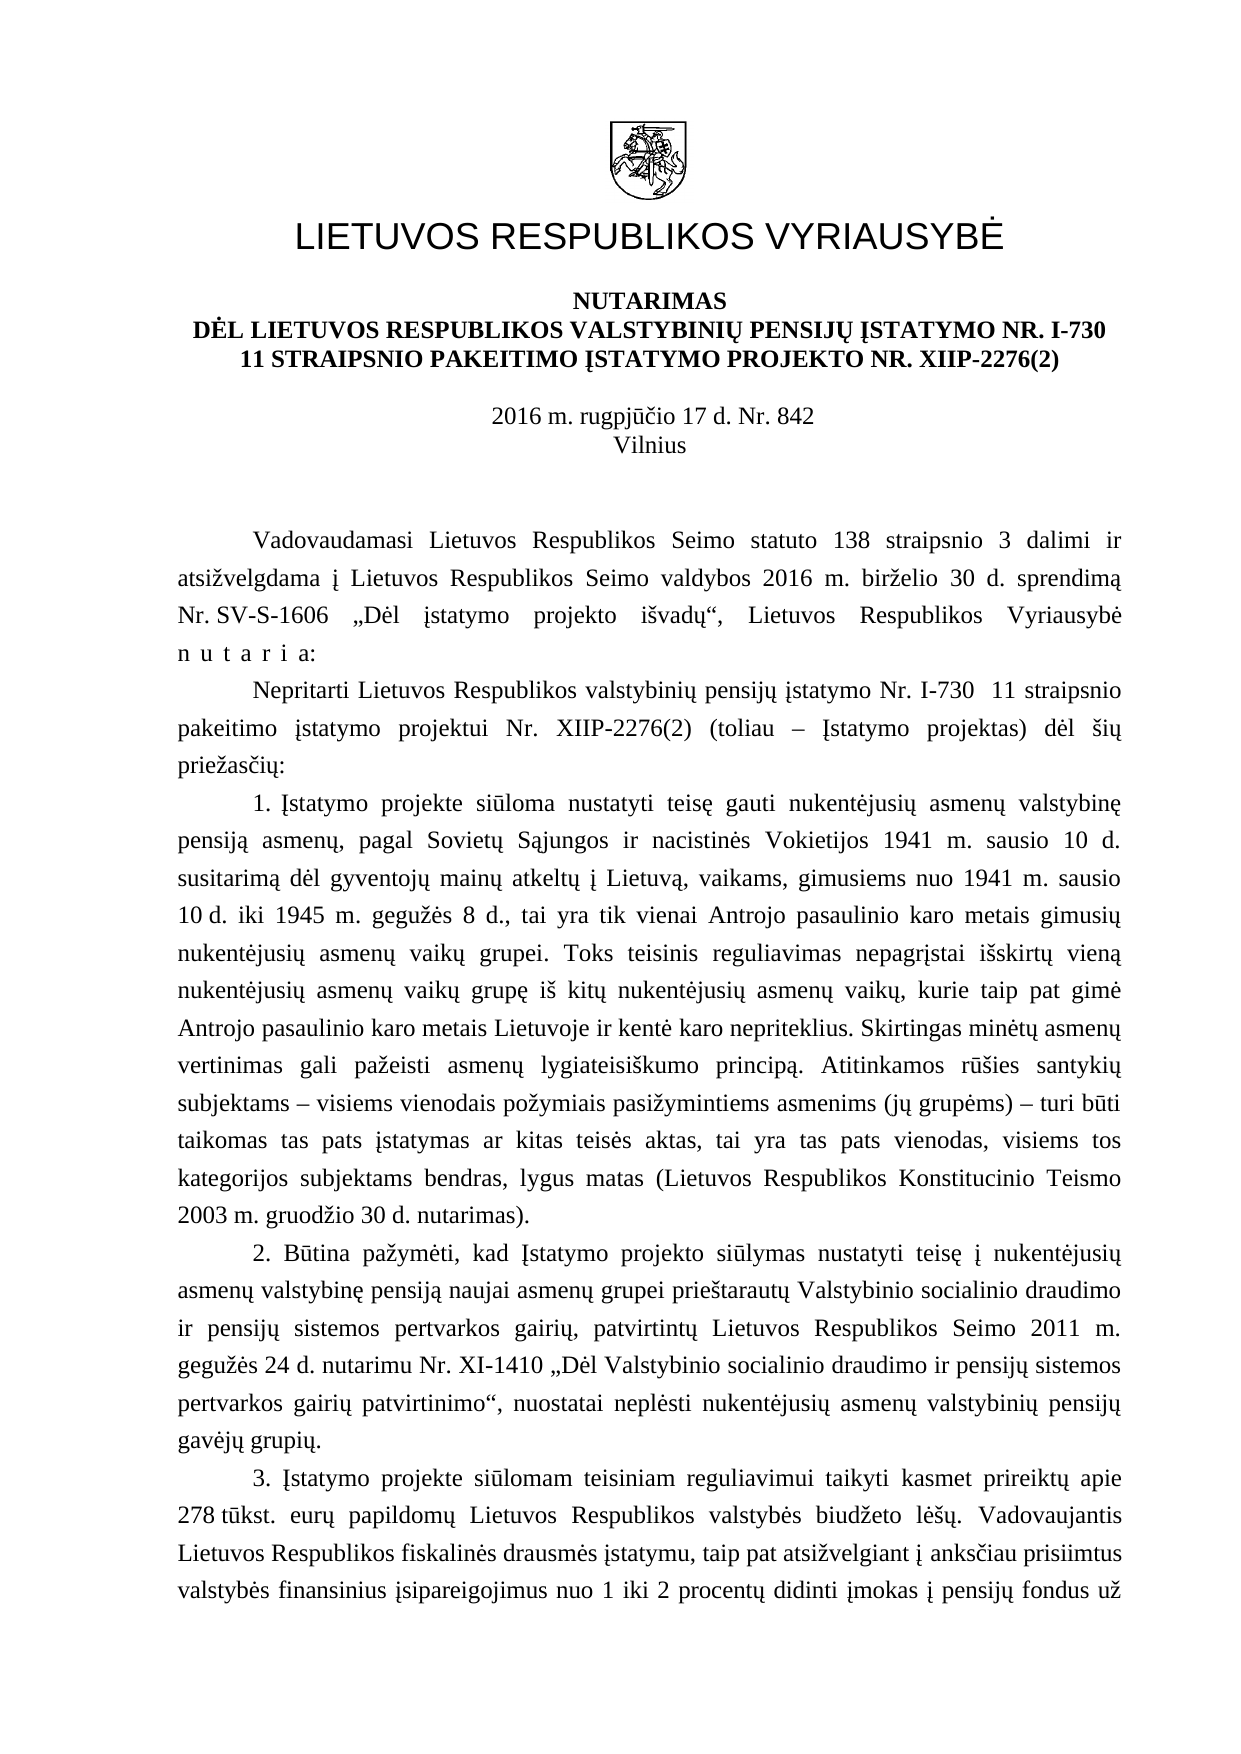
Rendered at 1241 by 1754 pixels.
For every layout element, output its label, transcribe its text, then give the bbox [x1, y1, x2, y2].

text 1. Įstatymo projekte siūloma nustatyti teisę gauti nukentėjusių asmenų valstybinę pensiją asmenų, pagal Sovietų Sąjungos ir nacistinės Vokietijos 1941 m. sausio 10 d. susitarimą dėl gyventojų mainų atkeltų į Lietuvą, vaikams, gimusiems nuo 1941 m. sausio 10 d. iki 1945 m. gegužės 8 d., tai yra tik vienai Antrojo pasaulinio karo metais gimusių nukentėjusių asmenų vaikų grupei. Toks teisinis reguliavimas nepagrįstai išskirtų vieną nukentėjusių asmenų vaikų grupę iš kitų nukentėjusių asmenų vaikų, kurie taip pat gimė Antrojo pasaulinio karo metais Lietuvoje ir kentė karo nepriteklius. Skirtingas minėtų asmenų vertinimas gali pažeisti asmenų lygiateisiškumo principą. Atitinkamos rūšies santykių subjektams – visiems vienodais požymiais pasižymintiems asmenims (jų grupėms) – turi būti taikomas tas pats įstatymas ar kitas teisės aktas, tai yra tas pats vienodas, visiems tos kategorijos subjektams bendras, lygus matas (Lietuvos Respublikos Konstitucinio Teismo 2003 m. gruodžio 30 d. nutarimas). [177, 779, 1122, 1229]
text 2. Būtina pažymėti, kad Įstatymo projekto siūlymas nustatyti teisę į nukentėjusių asmenų valstybinę pensiją naujai asmenų grupei prieštarautų Valstybinio socialinio draudimo ir pensijų sistemos pertvarkos gairių, patvirtintų Lietuvos Respublikos Seimo 2011 m. gegužės 24 d. nutarimu Nr. XI-1410 „Dėl Valstybinio socialinio draudimo ir pensijų sistemos pertvarkos gairių patvirtinimo“, nuostatai neplėsti nukentėjusių asmenų valstybinių pensijų gavėjų grupių. [177, 1229, 1122, 1454]
text Nepritarti Lietuvos Respublikos valstybinių pensijų įstatymo Nr. I-730 11 straipsnio pakeitimo įstatymo projektui Nr. XIIP-2276(2) (toliau – Įstatymo projektas) dėl šių priežasčių: [177, 666, 1122, 779]
text Vadovaudamasi Lietuvos Respublikos Seimo statuto 138 straipsnio 3 dalimi ir atsižvelgdama į Lietuvos Respublikos Seimo valdybos 2016 m. birželio 30 d. sprendimą Nr. SV-S-1606 „Dėl įstatymo projekto išvadų“, Lietuvos Respublikos Vyriausybė nutaria: [177, 516, 1122, 666]
text DĖL LIETUVOS RESPUBLIKOS VALSTYBINIŲ PENSIJŲ ĮSTATYMO NR. I-730 11 STRAIPSNIO PAKEITIMO ĮSTATYMO PROJEKTO NR. XIIP-2276(2) [177, 315, 1122, 373]
text Lietuvos Respublikos Vyriausybė [177, 214, 1122, 258]
text 2016 m. rugpjūčio 17 d. Nr. 842 [177, 401, 1122, 430]
text Vilnius [177, 430, 1122, 459]
text 3. Įstatymo projekte siūlomam teisiniam reguliavimui taikyti kasmet prireiktų apie 278 tūkst. eurų papildomų Lietuvos Respublikos valstybės biudžeto lėšų. Vadovaujantis Lietuvos Respublikos fiskalinės drausmės įstatymu, taip pat atsižvelgiant į anksčiau prisiimtus valstybės finansinius įsipareigojimus nuo 1 iki 2 procentų didinti įmokas į pensijų fondus už [177, 1454, 1122, 1604]
text nutarimas [177, 286, 1122, 315]
